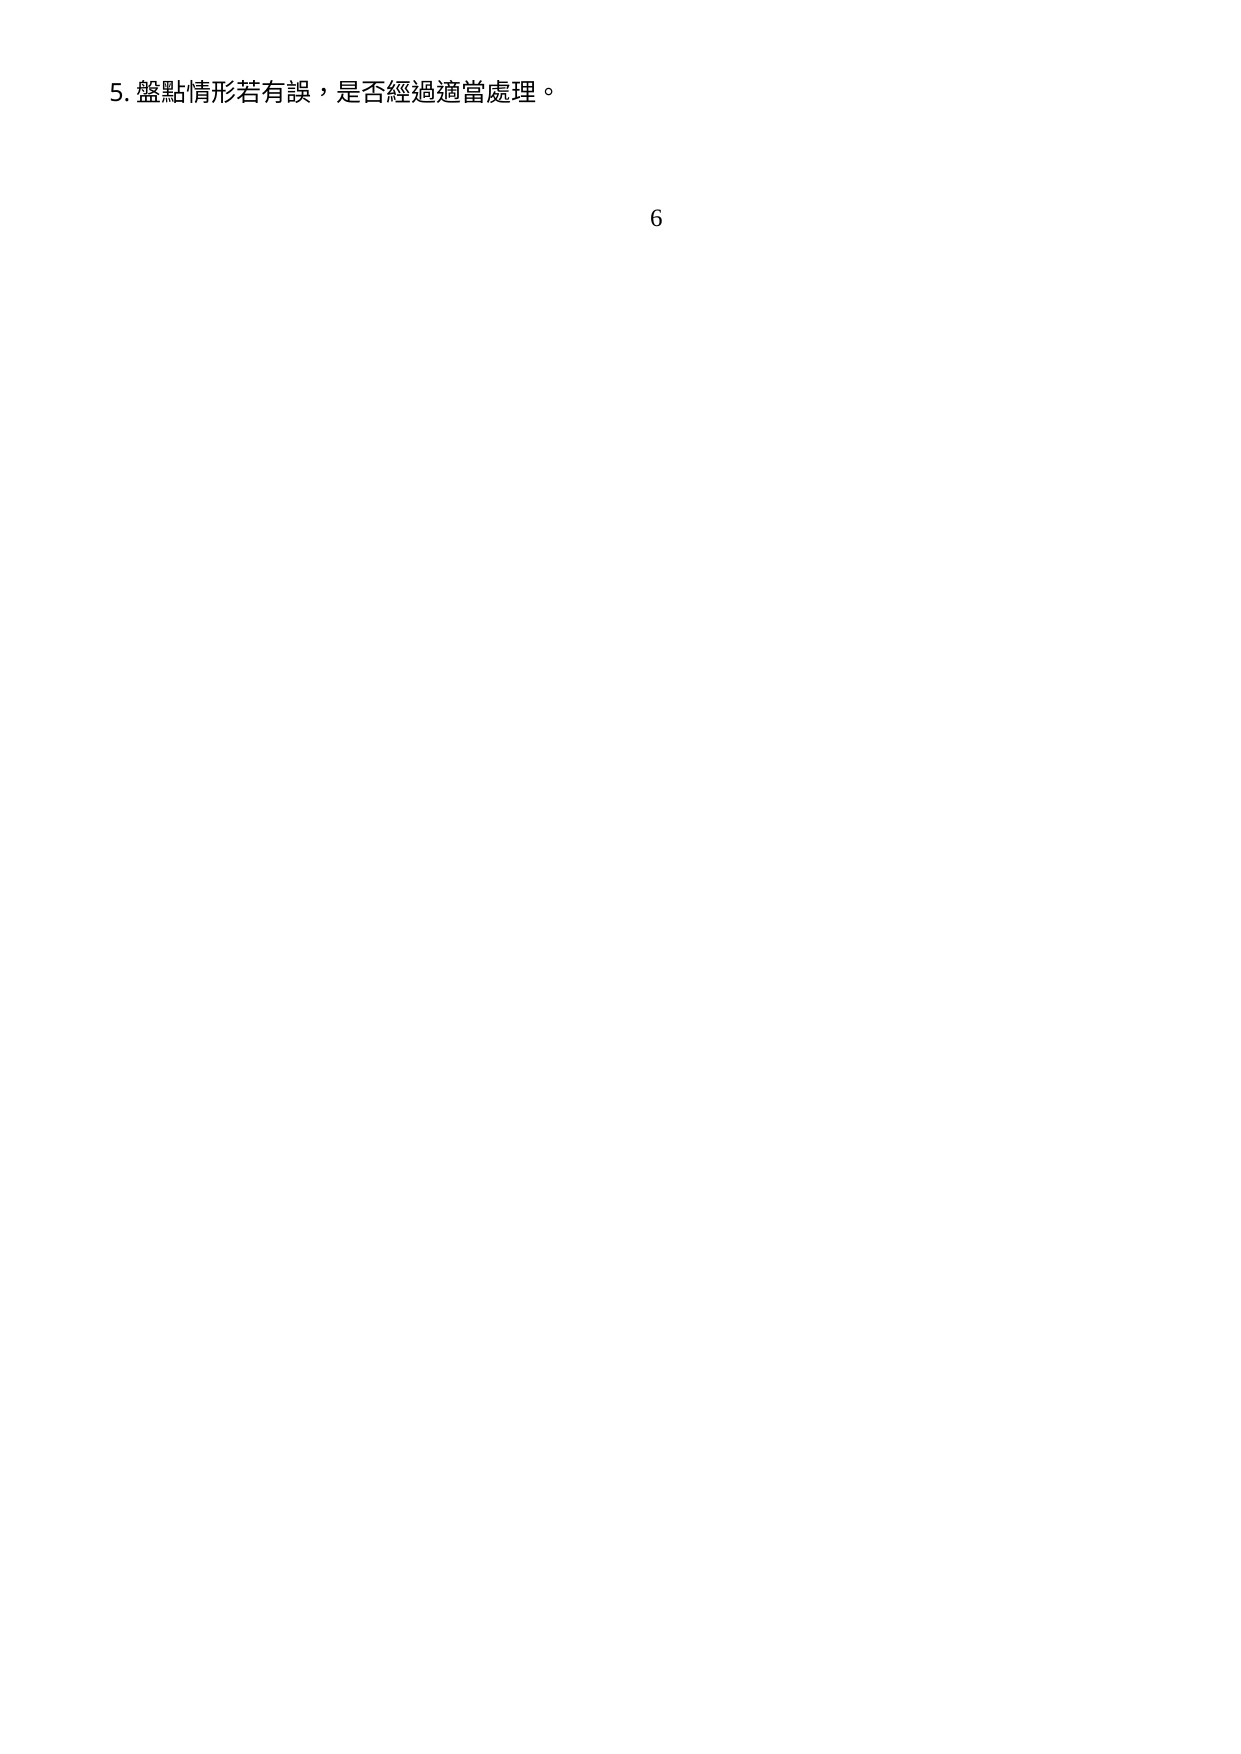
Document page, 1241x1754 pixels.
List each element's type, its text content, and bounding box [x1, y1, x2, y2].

text 5. 盤點情形若有誤，是否經過適當處理。 [59, 72, 1181, 110]
text 6 [650, 204, 671, 232]
